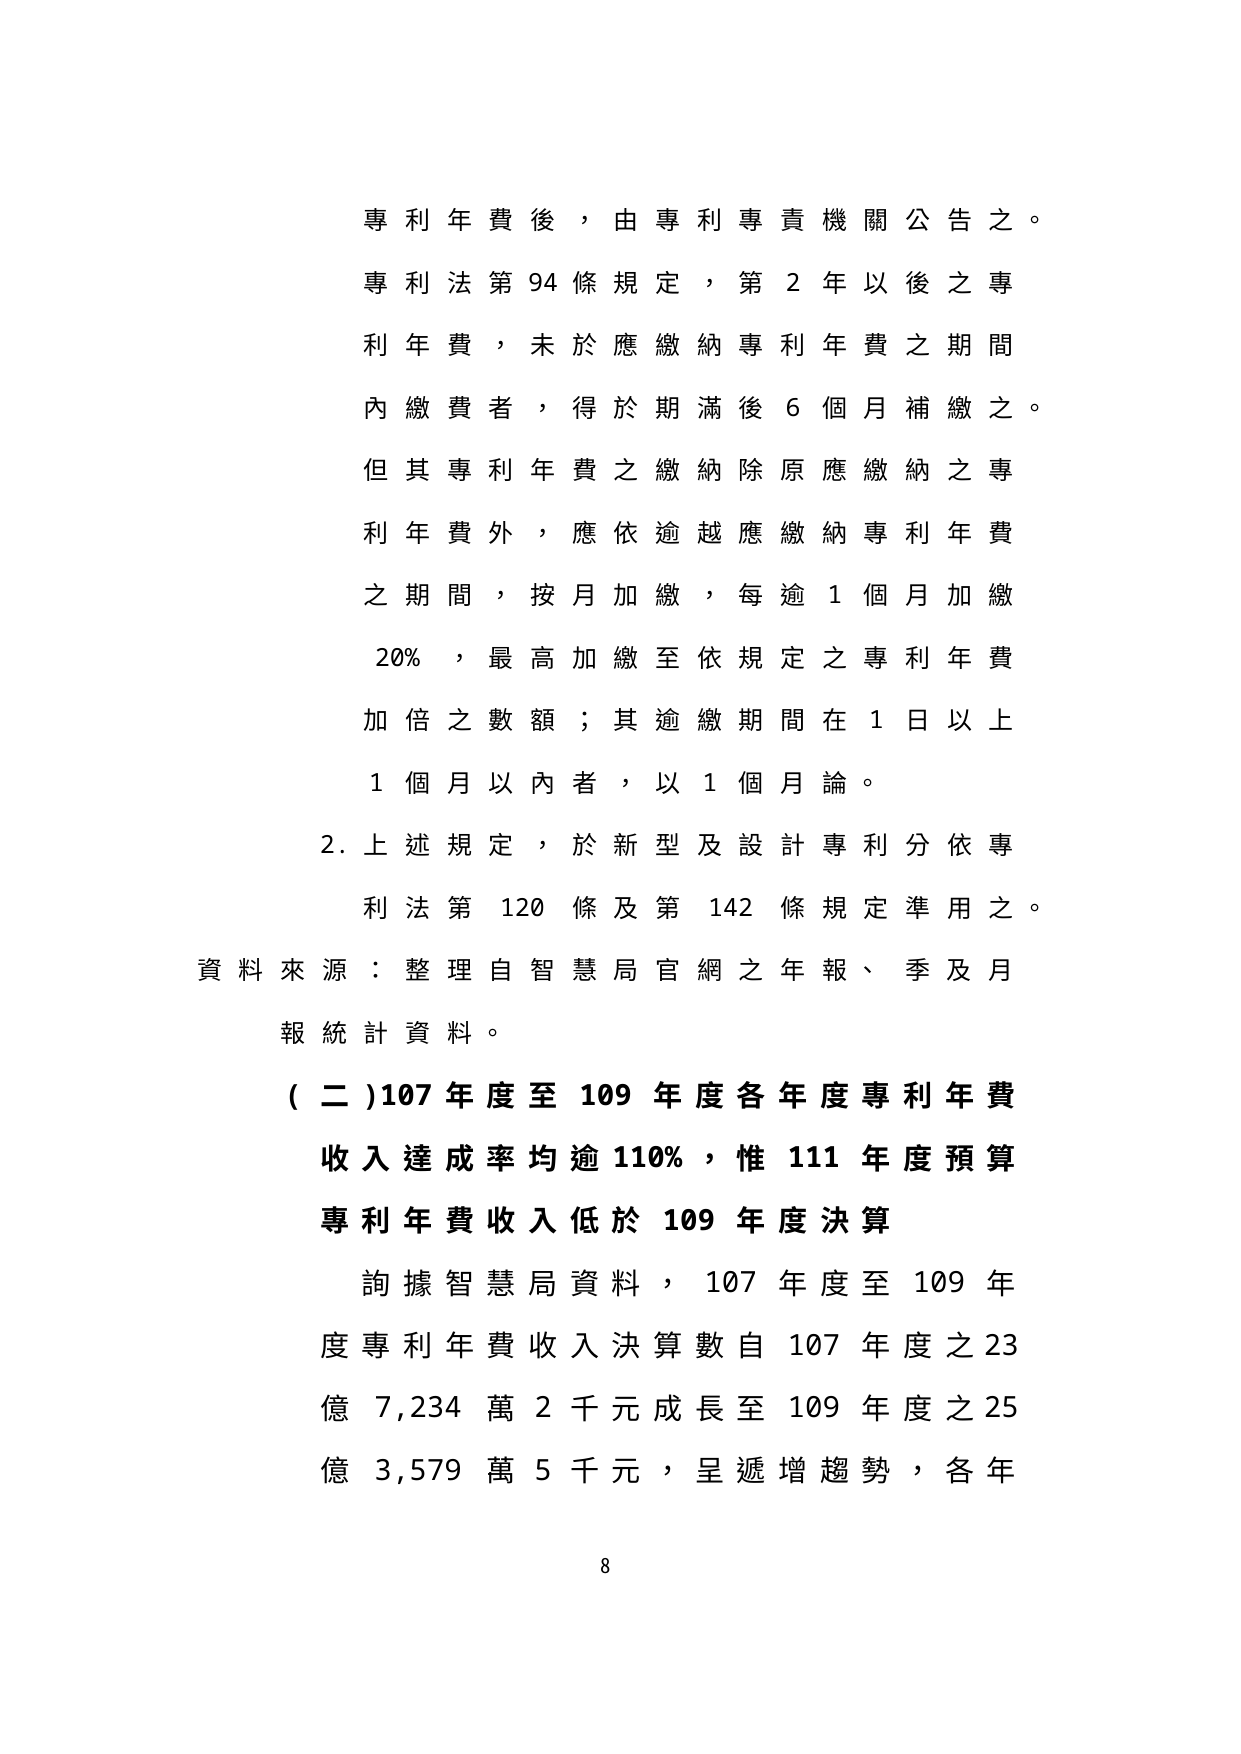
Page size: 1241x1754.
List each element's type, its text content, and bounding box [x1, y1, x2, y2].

text 2.上述規定，於新型及設計專利分依專利法第120條及第142條規定準用之。 [311, 802, 1022, 927]
text (二)107年度至109年度各年度專利年費收入達成率均逾110%，惟111年度預算專利年費收入低於109年度決算 [248, 1052, 1022, 1240]
text 說 明：1.專利法第52條第4項規定，發明專利申請人非因故意，未於法定期限繳費者，得於繳費期限屆滿後6個月內，繳納證書費及2倍之第1年專利年費後，由專利專責機關公告之。專利法第94條規定，第2年以後之專利年費，未於應繳納專利年費之期間內繳費者，得於期滿後6個月補繳之。但其專利年費之繳納除原應繳納之專利年費外，應依逾越應繳納專利年費之期間，按月加繳，每逾1個月加繳20%，最高加繳至依規定之專利年費加倍之數額；其逾繳期間在1日以上1個月以內者，以1個月論。 [186, 177, 1022, 802]
text 資料來源：整理自智慧局官網之年報、季及月報統計資料。 [186, 927, 1022, 1052]
text 詢據智慧局資料，107年度至109年度專利年費收入決算數自107年度之23億7,234萬2千元成長至109年度之25億3,579萬5千元，呈遞增趨勢，各年 [277, 1240, 1022, 1490]
